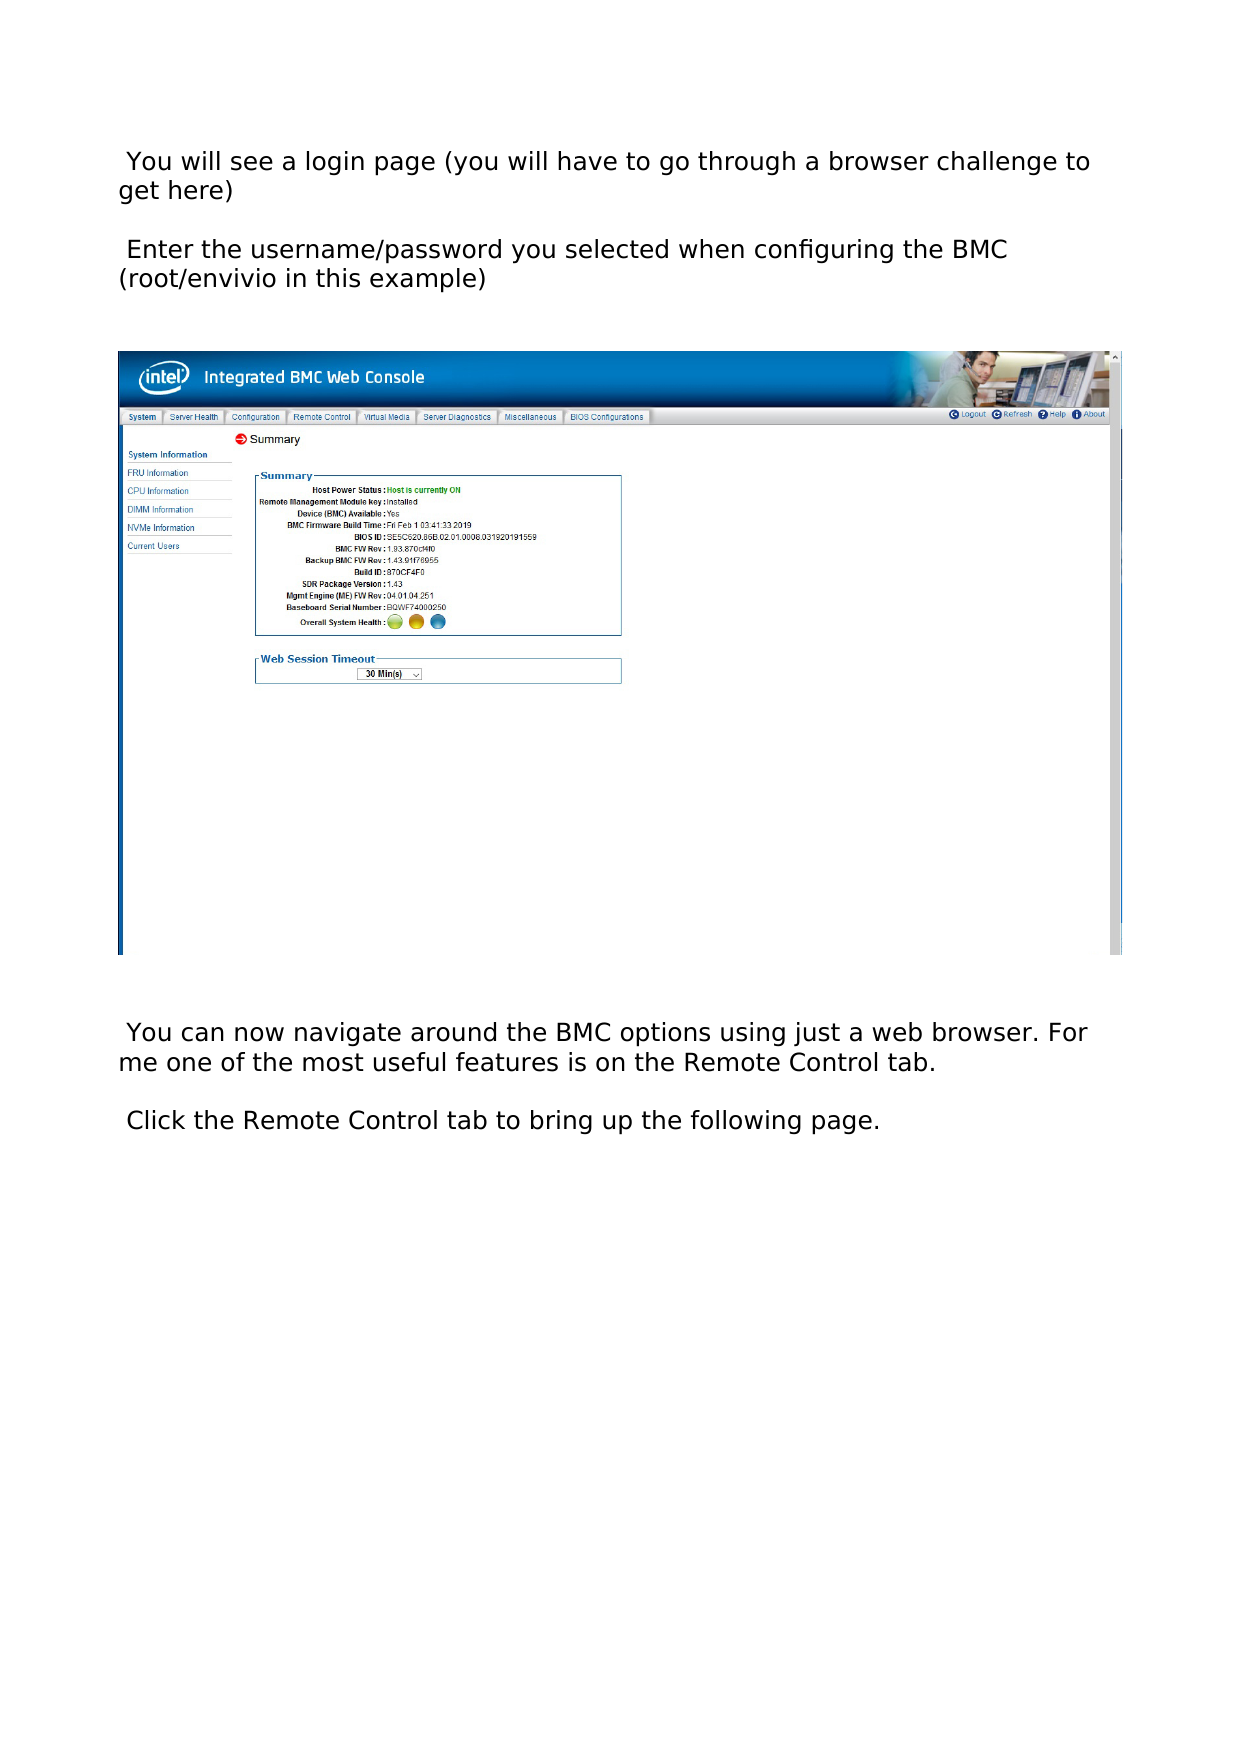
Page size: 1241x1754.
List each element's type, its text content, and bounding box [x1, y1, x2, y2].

text You will see a login page (you will have to go through a browser challenge to get here) Enter the username/password you selected when configuring the BMC (root/envivio in this example) [118, 118, 1122, 351]
text You can now navigate around the BMC options using just a web browser. For me one of the most useful features is on the Remote Control tab. Click the Remote Control tab to bring up the following page. [118, 955, 1122, 1193]
picture [118, 351, 1123, 955]
